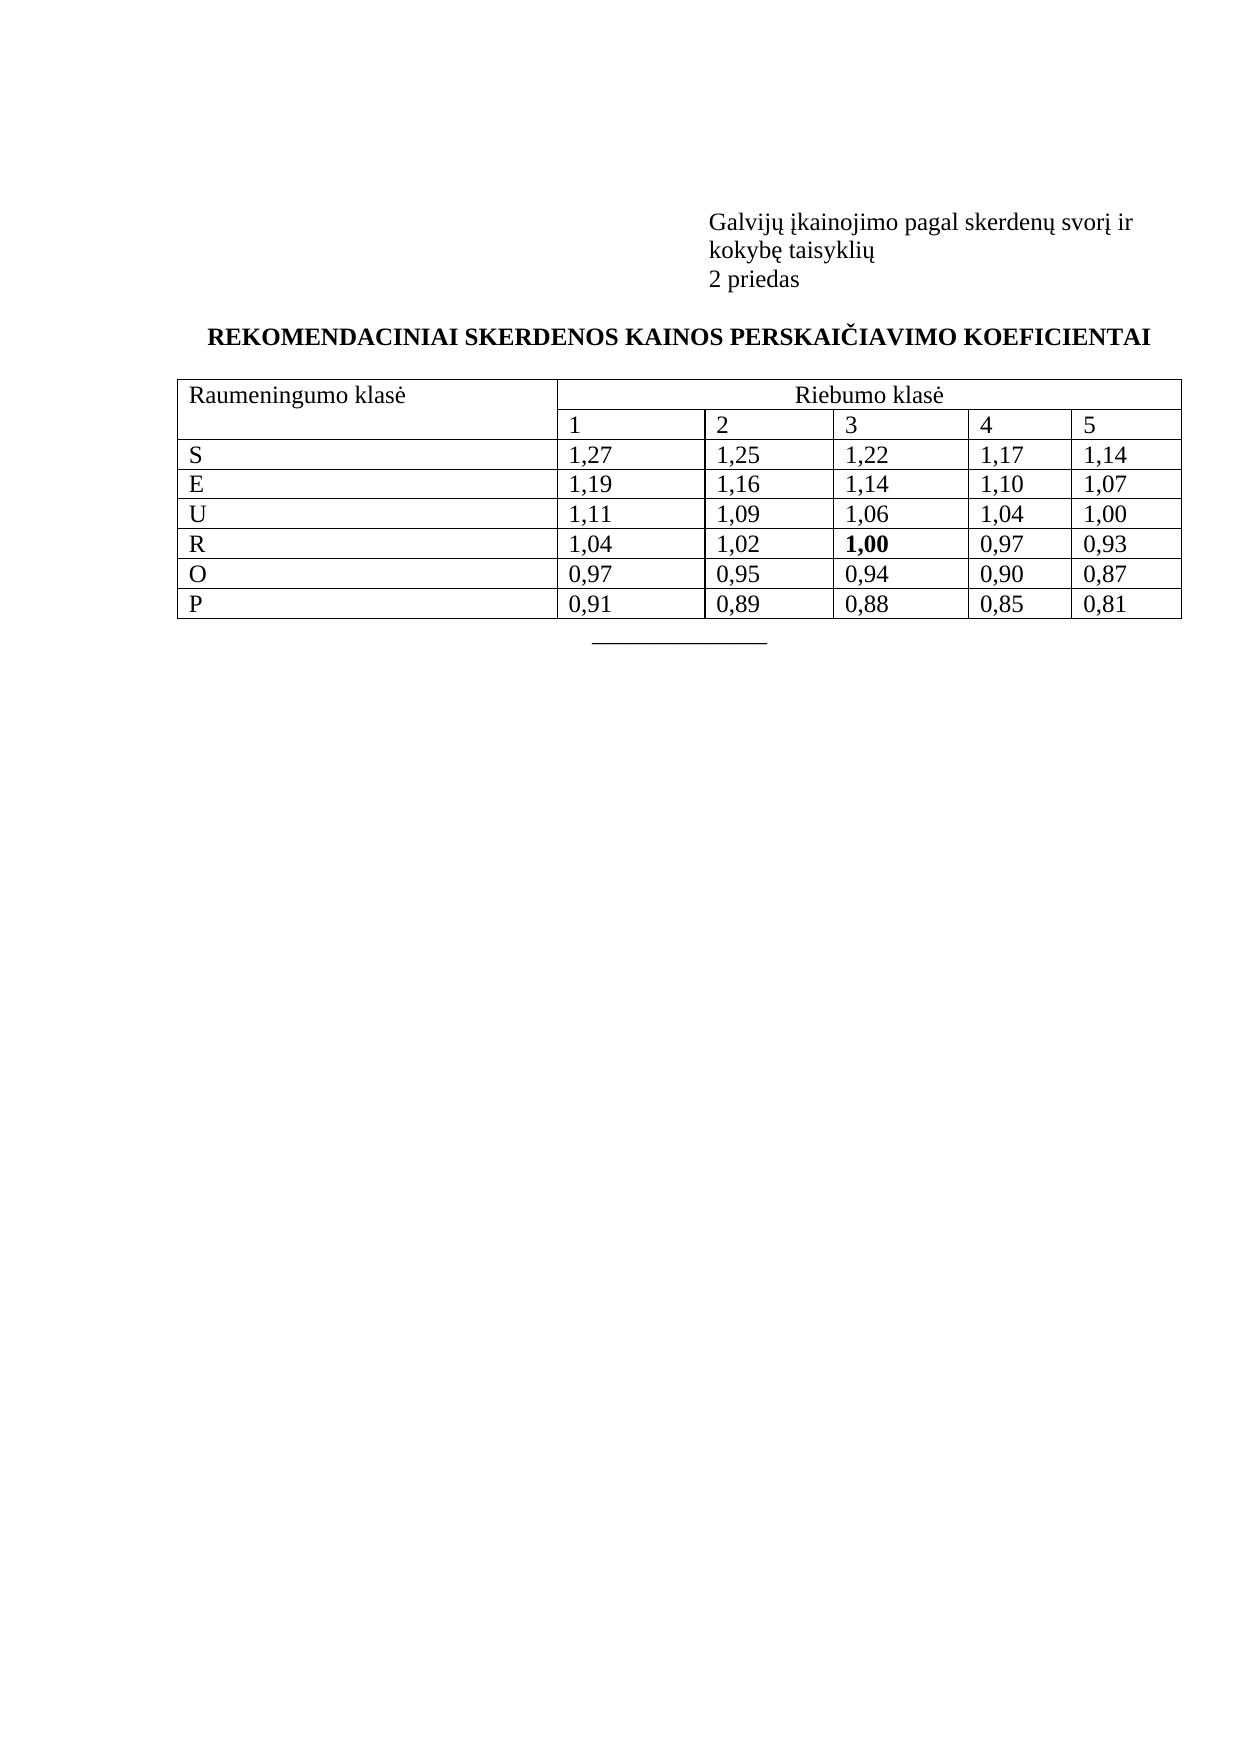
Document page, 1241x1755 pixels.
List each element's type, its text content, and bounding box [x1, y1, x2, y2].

text kokybę taisyklių [177, 235, 1181, 264]
table_cell 0,97 [558, 559, 704, 588]
table_cell 5 [1072, 410, 1181, 439]
table_cell 0,88 [834, 589, 968, 617]
table_cell 4 [969, 410, 1071, 439]
table_cell S [178, 440, 557, 468]
table_cell 1 [558, 410, 704, 439]
table_cell 1,22 [834, 440, 968, 468]
table_cell 1,04 [969, 499, 1071, 528]
table_cell 1,09 [706, 499, 833, 528]
text Galvijų įkainojimo pagal skerdenų svorį ir [177, 207, 1181, 235]
table_cell 0,85 [969, 589, 1071, 617]
table_cell 0,89 [706, 589, 833, 617]
table_cell 1,00 [1072, 499, 1181, 528]
table_cell 1,27 [558, 440, 704, 468]
table_cell 1,25 [706, 440, 833, 468]
table_cell 1,06 [834, 499, 968, 528]
table_cell R [178, 529, 557, 558]
table_cell P [178, 589, 557, 617]
table_cell 1,07 [1072, 470, 1181, 498]
table_cell 0,94 [834, 559, 968, 588]
text ______________ [177, 619, 1181, 647]
text Rekomendaciniai skerdenos kainos perskaičiavimo koeficientai [177, 322, 1181, 350]
table_cell U [178, 499, 557, 528]
table_cell 2 [706, 410, 833, 439]
table_cell 1,11 [558, 499, 704, 528]
table_cell 0,91 [558, 589, 704, 617]
table_cell 1,19 [558, 470, 704, 498]
table_cell 1,14 [834, 470, 968, 498]
text 2 priedas [177, 264, 1181, 293]
table_cell 1,16 [706, 470, 833, 498]
table_header Riebumo klasė [558, 380, 1181, 409]
table_cell 1,04 [558, 529, 704, 558]
table_cell 1,17 [969, 440, 1071, 468]
table_cell 1,02 [706, 529, 833, 558]
table_cell 1,10 [969, 470, 1071, 498]
table_cell 0,81 [1072, 589, 1181, 617]
table_cell 0,93 [1072, 529, 1181, 558]
table_cell O [178, 559, 557, 588]
table_cell 0,95 [706, 559, 833, 588]
table_cell 0,87 [1072, 559, 1181, 588]
table_cell 1,14 [1072, 440, 1181, 468]
table_cell 0,97 [969, 529, 1071, 558]
table_cell 0,90 [969, 559, 1071, 588]
table_cell E [178, 470, 557, 498]
table_cell 3 [834, 410, 968, 439]
table_header Raumeningumo klasė [178, 380, 557, 439]
table_cell 1,00 [834, 529, 968, 558]
